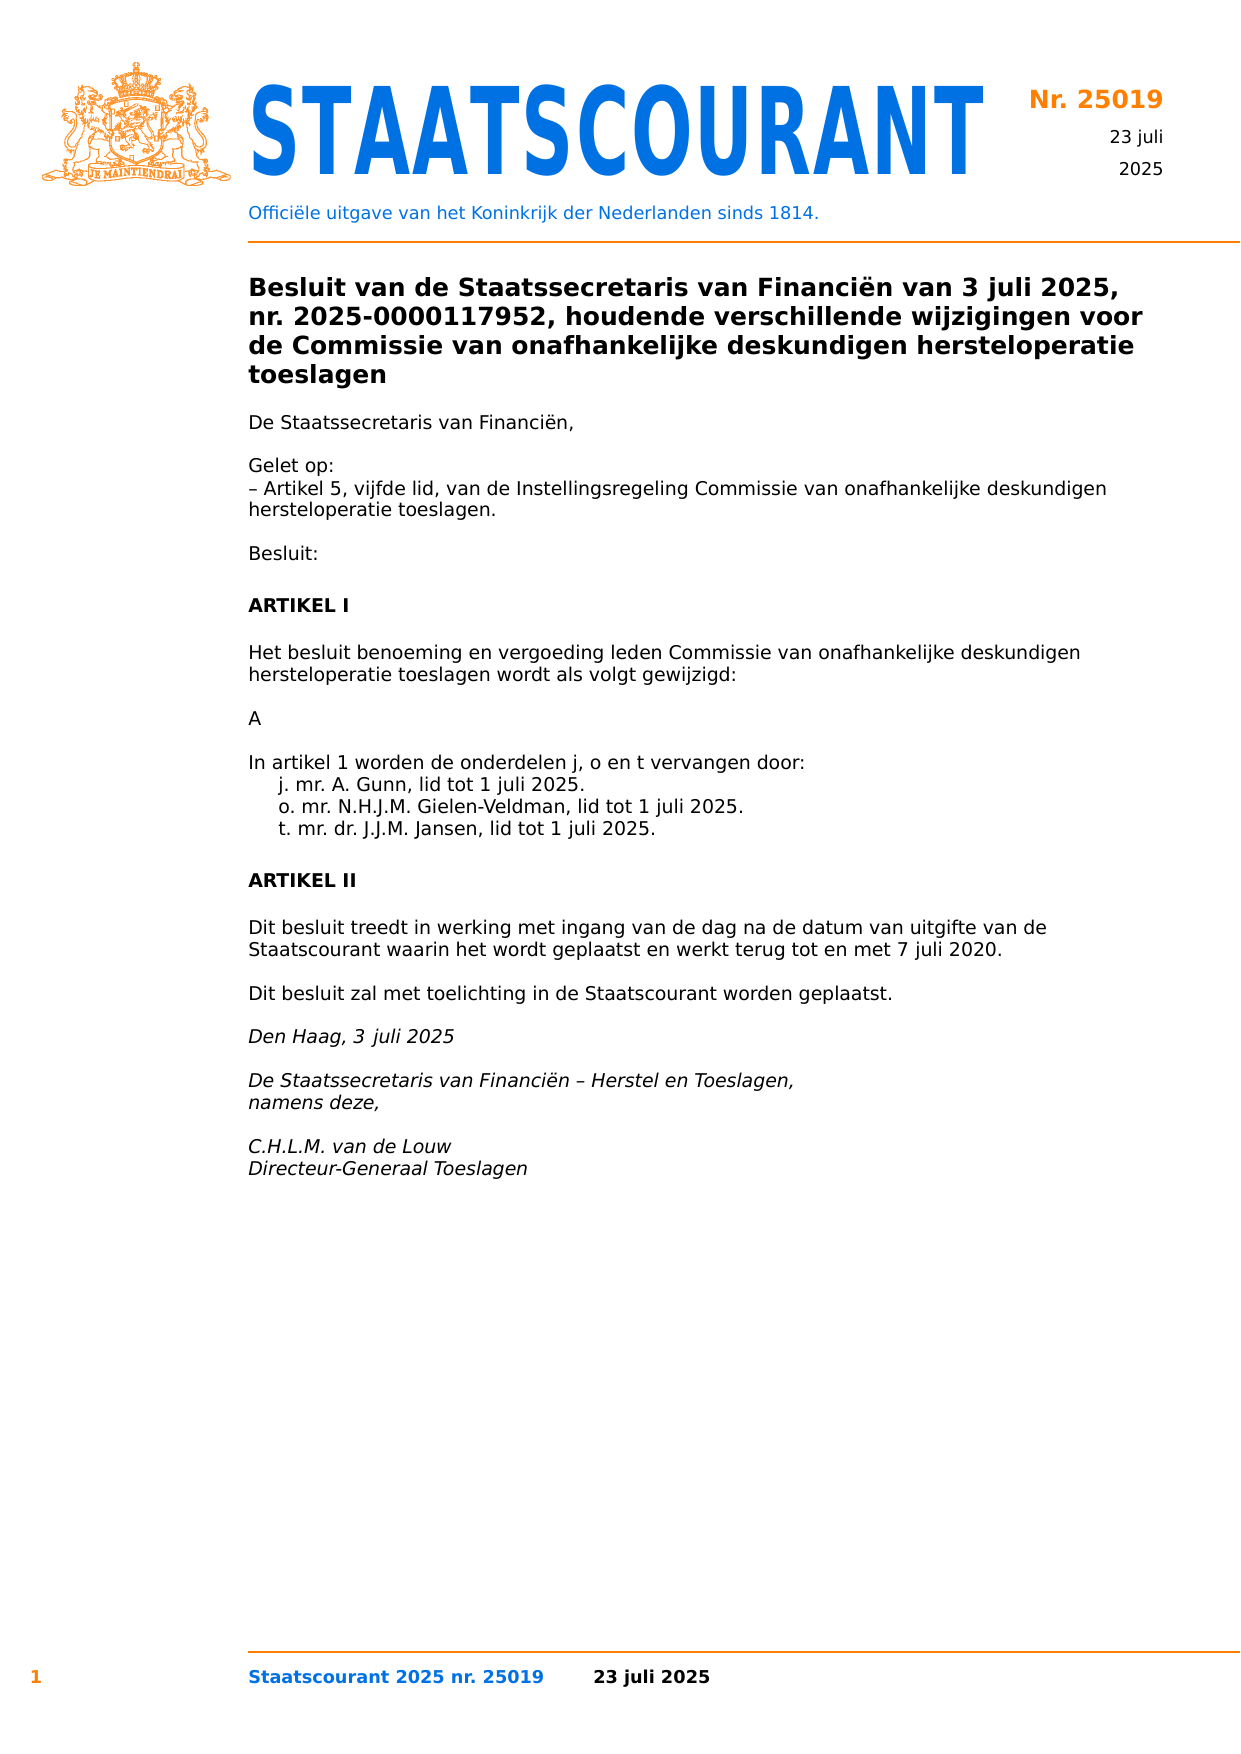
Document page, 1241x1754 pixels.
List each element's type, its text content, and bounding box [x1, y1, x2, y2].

table_header STAATSCOURANT [248, 62, 998, 203]
text In artikel 1 worden de onderdelen j, o en t vervangen door: [248, 752, 1163, 774]
text Den Haag, 3 juli 2025 [248, 1026, 1163, 1048]
text j. mr. A. Gunn, lid tot 1 juli 2025. [278, 774, 1163, 796]
text Gelet op: [248, 455, 1163, 477]
subtitle ARTIKEL II [248, 870, 1163, 892]
table_cell 23 juli [998, 121, 1240, 153]
table_header [25, 62, 248, 241]
picture [41, 62, 231, 186]
table_cell 2025 [998, 153, 1240, 203]
text Dit besluit zal met toelichting in de Staatscourant worden geplaatst. [248, 983, 1163, 1004]
subtitle Besluit van de Staatssecretaris van Financiën van 3 juli 2025, nr. 2025-0000117952, houdende verschillende wijzigingen voor de Commissie van onafhankelijke deskundigen hersteloperatie toeslagen [248, 273, 1163, 390]
text – Artikel 5, vijfde lid, van de Instellingsregeling Commissie van onafhankelijke deskundigen hersteloperatie toeslagen. [248, 477, 1163, 521]
text De Staatssecretaris van Financiën, [248, 412, 1163, 433]
table_header Nr. 25019 [998, 62, 1240, 121]
text Dit besluit treedt in werking met ingang van de dag na de datum van uitgifte van de Staatscourant waarin het wordt geplaatst en werkt terug tot en met 7 juli 2020. [248, 917, 1163, 961]
text Het besluit benoeming en vergoeding leden Commissie van onafhankelijke deskundigen hersteloperatie toeslagen wordt als volgt gewijzigd: [248, 642, 1163, 686]
text Besluit: [248, 543, 1163, 565]
text o. mr. N.H.J.M. Gielen-Veldman, lid tot 1 juli 2025. [278, 796, 1163, 818]
subtitle ARTIKEL I [248, 595, 1163, 617]
text De Staatssecretaris van Financiën – Herstel en Toeslagen, namens deze, C.H.L.M. van de Louw Directeur-Generaal Toeslagen [248, 1070, 1163, 1180]
text A [248, 708, 1163, 730]
text t. mr. dr. J.J.M. Jansen, lid tot 1 juli 2025. [278, 818, 1163, 840]
table_cell Officiële uitgave van het Koninkrijk der Nederlanden sinds 1814. [248, 203, 1240, 241]
